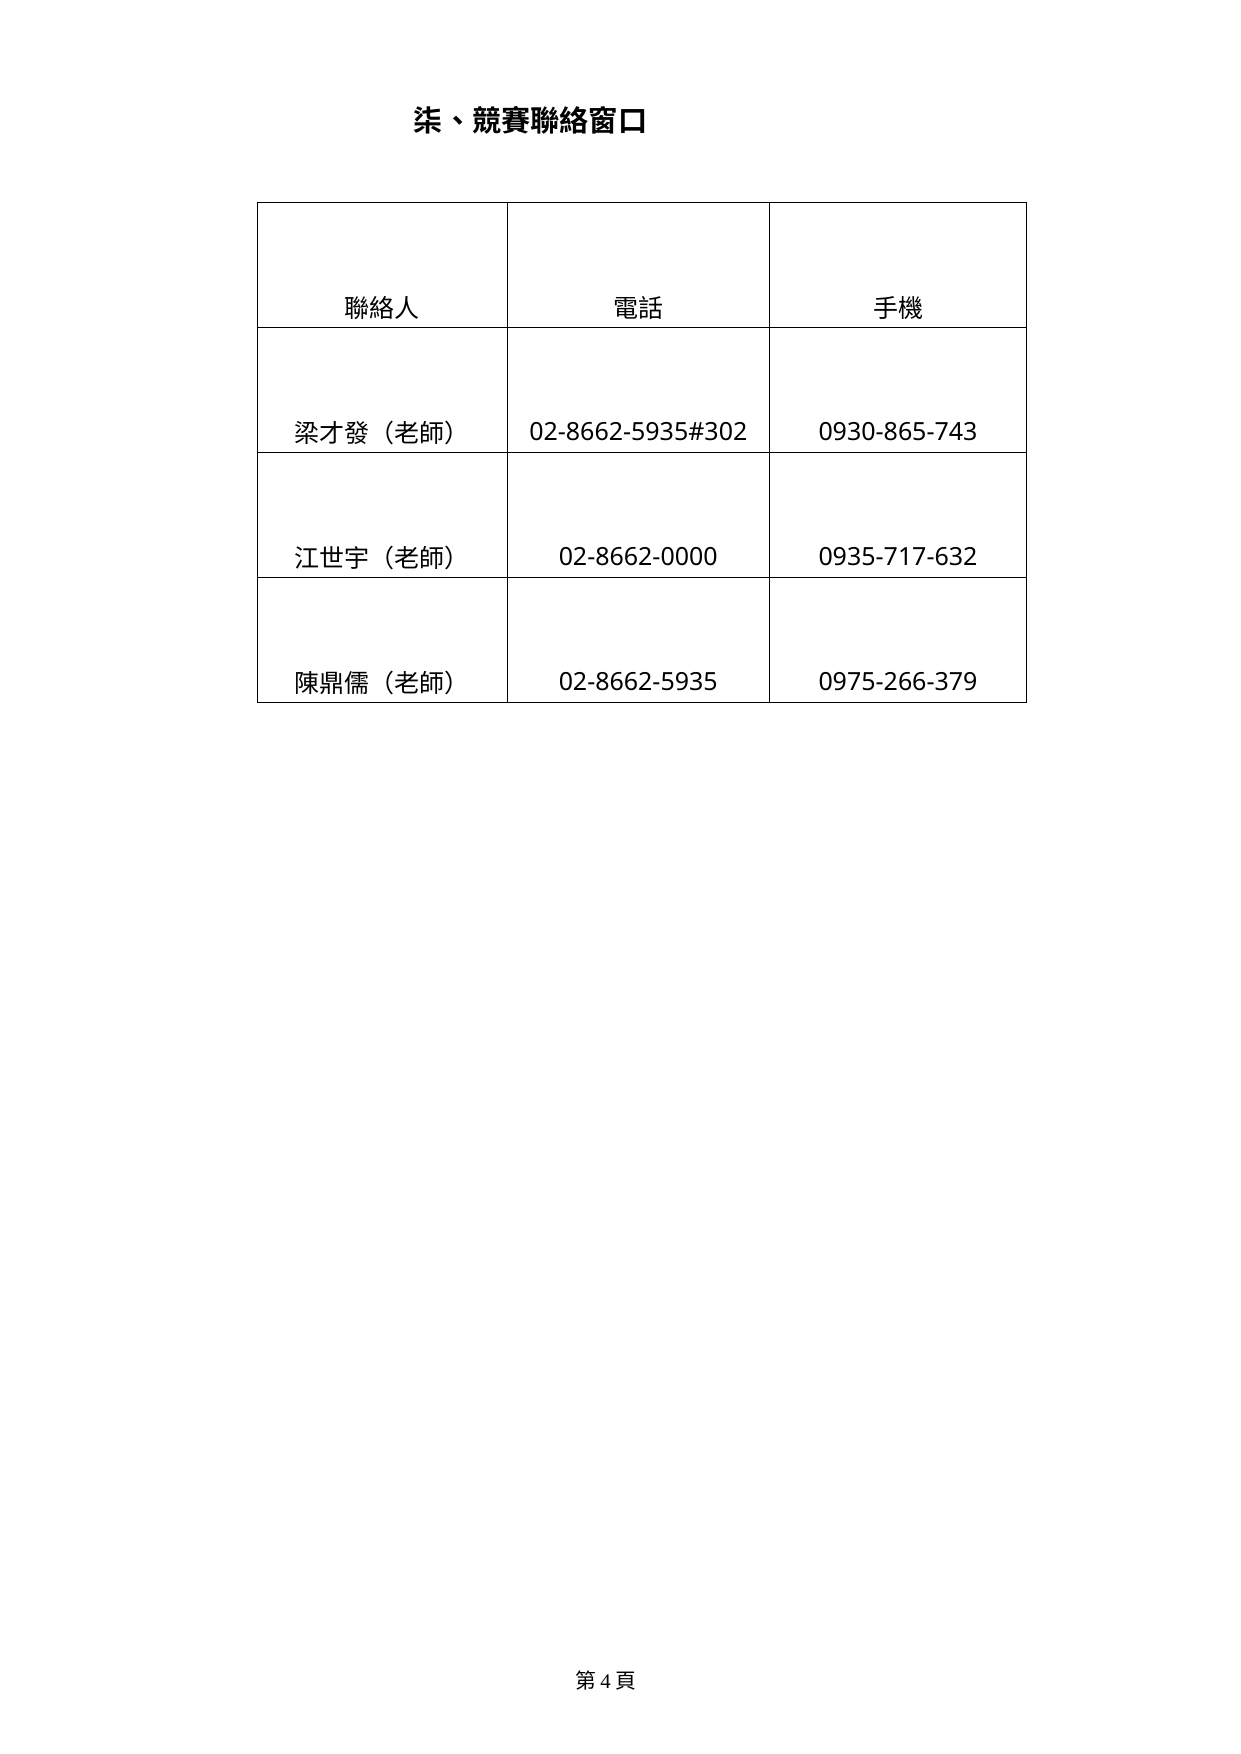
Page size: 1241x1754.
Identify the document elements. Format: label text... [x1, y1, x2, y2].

table_header 聯絡人 [258, 203, 507, 327]
table_cell 梁才發（老師） [258, 328, 507, 452]
table_cell 0935-717-632 [770, 453, 1026, 577]
table_cell 江世宇（老師） [258, 453, 507, 577]
table_cell 02-8662-5935#302 [508, 328, 769, 452]
table_cell 02-8662-5935 [508, 578, 769, 702]
list 競賽聯絡窗口 [414, 77, 1004, 139]
table_cell 0975-266-379 [770, 578, 1026, 702]
table_cell 陳鼎儒（老師） [258, 578, 507, 702]
table_header 手機 [770, 203, 1026, 327]
table_cell 02-8662-0000 [508, 453, 769, 577]
table_cell 0930-865-743 [770, 328, 1026, 452]
table_header 電話 [508, 203, 769, 327]
